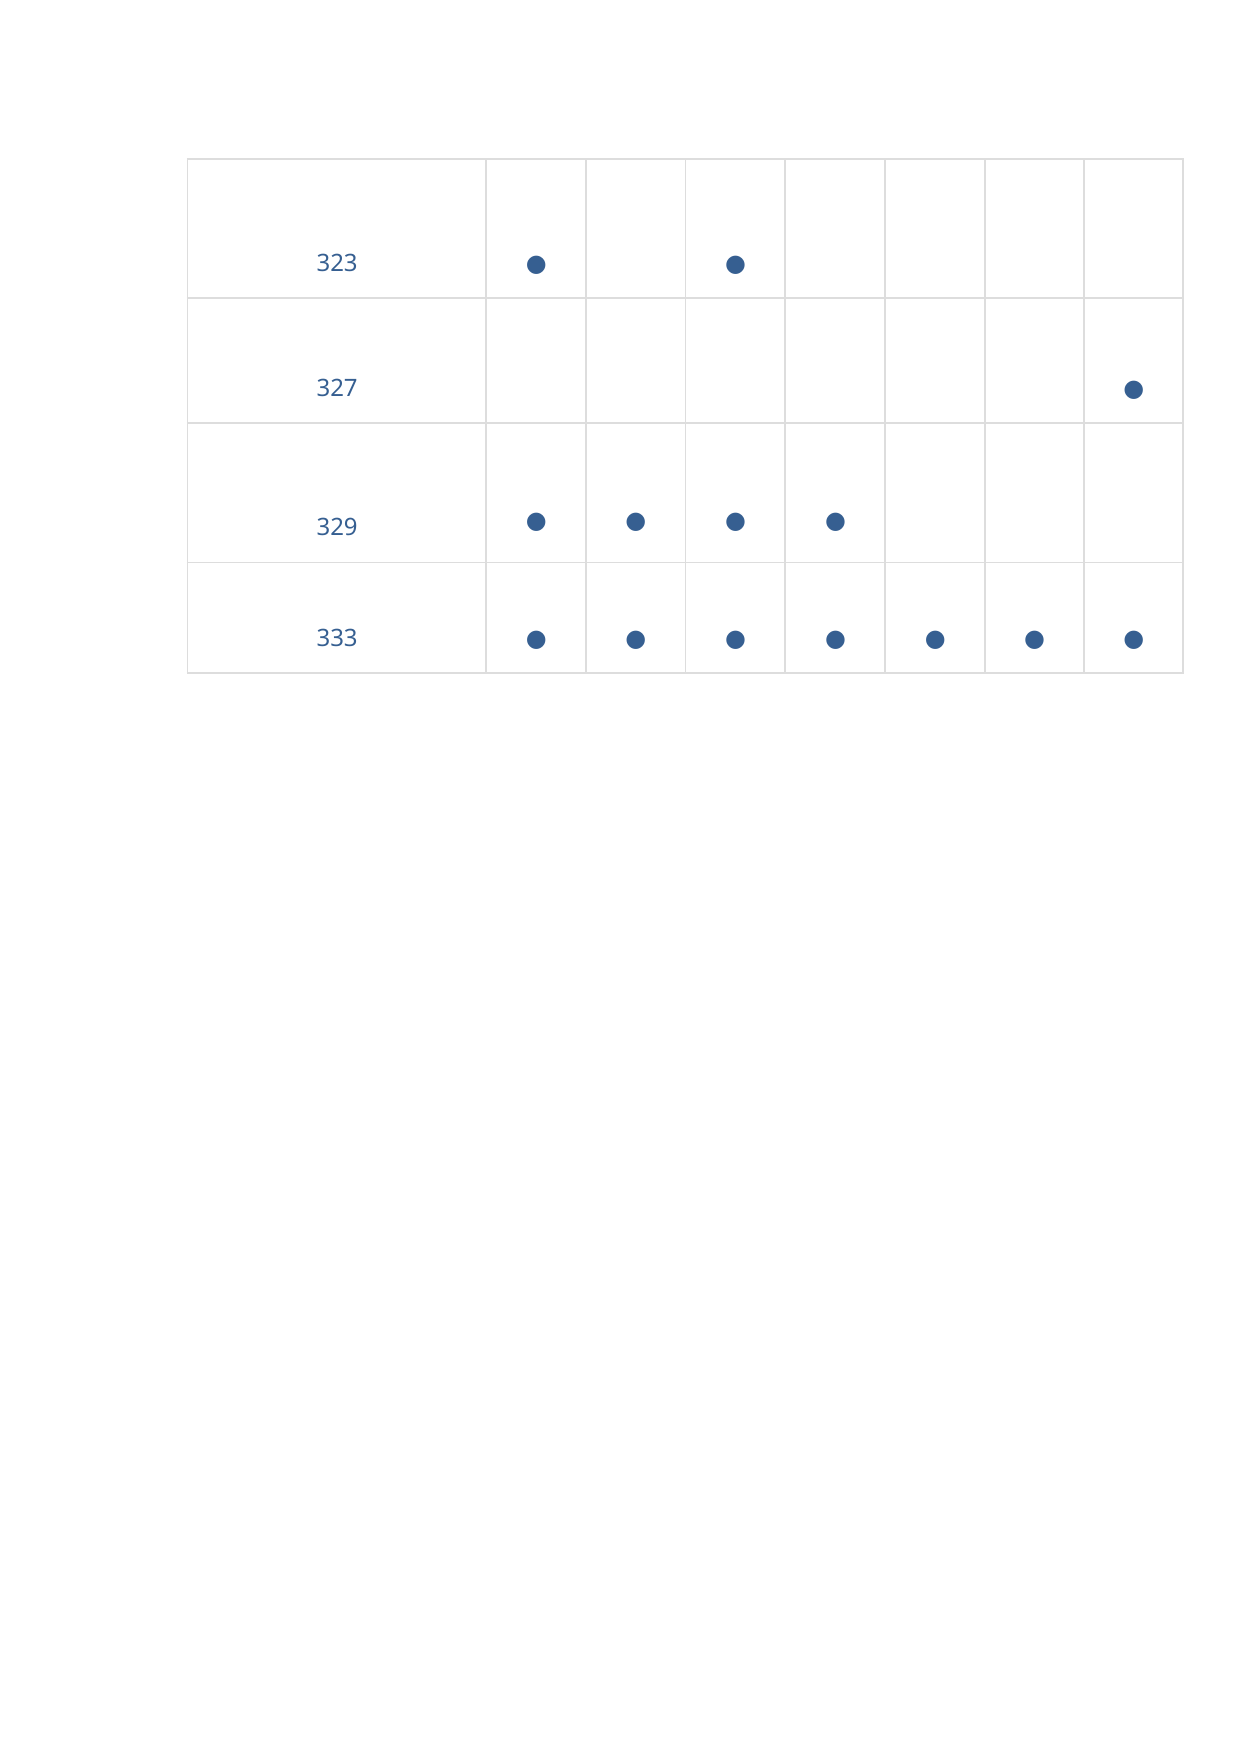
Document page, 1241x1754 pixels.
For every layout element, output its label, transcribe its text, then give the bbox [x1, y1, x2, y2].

table_cell ● [487, 563, 585, 672]
table_cell [886, 160, 984, 297]
table_cell ● [686, 424, 784, 561]
table_cell ● [487, 160, 585, 297]
table_cell [786, 299, 884, 422]
table_cell [487, 299, 585, 422]
table_cell 327 [188, 299, 485, 422]
table_cell [587, 160, 685, 297]
table_cell [786, 160, 884, 297]
table_cell ● [686, 160, 784, 297]
table_cell [1085, 424, 1182, 561]
table_cell 323 [188, 160, 485, 297]
table_cell ● [786, 563, 884, 672]
table_cell [986, 424, 1083, 561]
table_cell [886, 424, 984, 561]
table_cell ● [587, 424, 685, 561]
table_cell [886, 299, 984, 422]
table_cell ● [686, 563, 784, 672]
table_cell ● [587, 563, 685, 672]
table_cell 333 [188, 563, 485, 672]
table_cell ● [886, 563, 984, 672]
table_cell 329 [188, 424, 485, 561]
table_cell ● [1085, 563, 1182, 672]
table_cell ● [786, 424, 884, 561]
table_cell [986, 160, 1083, 297]
table_cell [986, 299, 1083, 422]
table_cell [587, 299, 685, 422]
table_cell ● [986, 563, 1083, 672]
table_cell [686, 299, 784, 422]
table_cell [1085, 160, 1182, 297]
table_cell ● [1085, 299, 1182, 422]
table_cell ● [487, 424, 585, 561]
